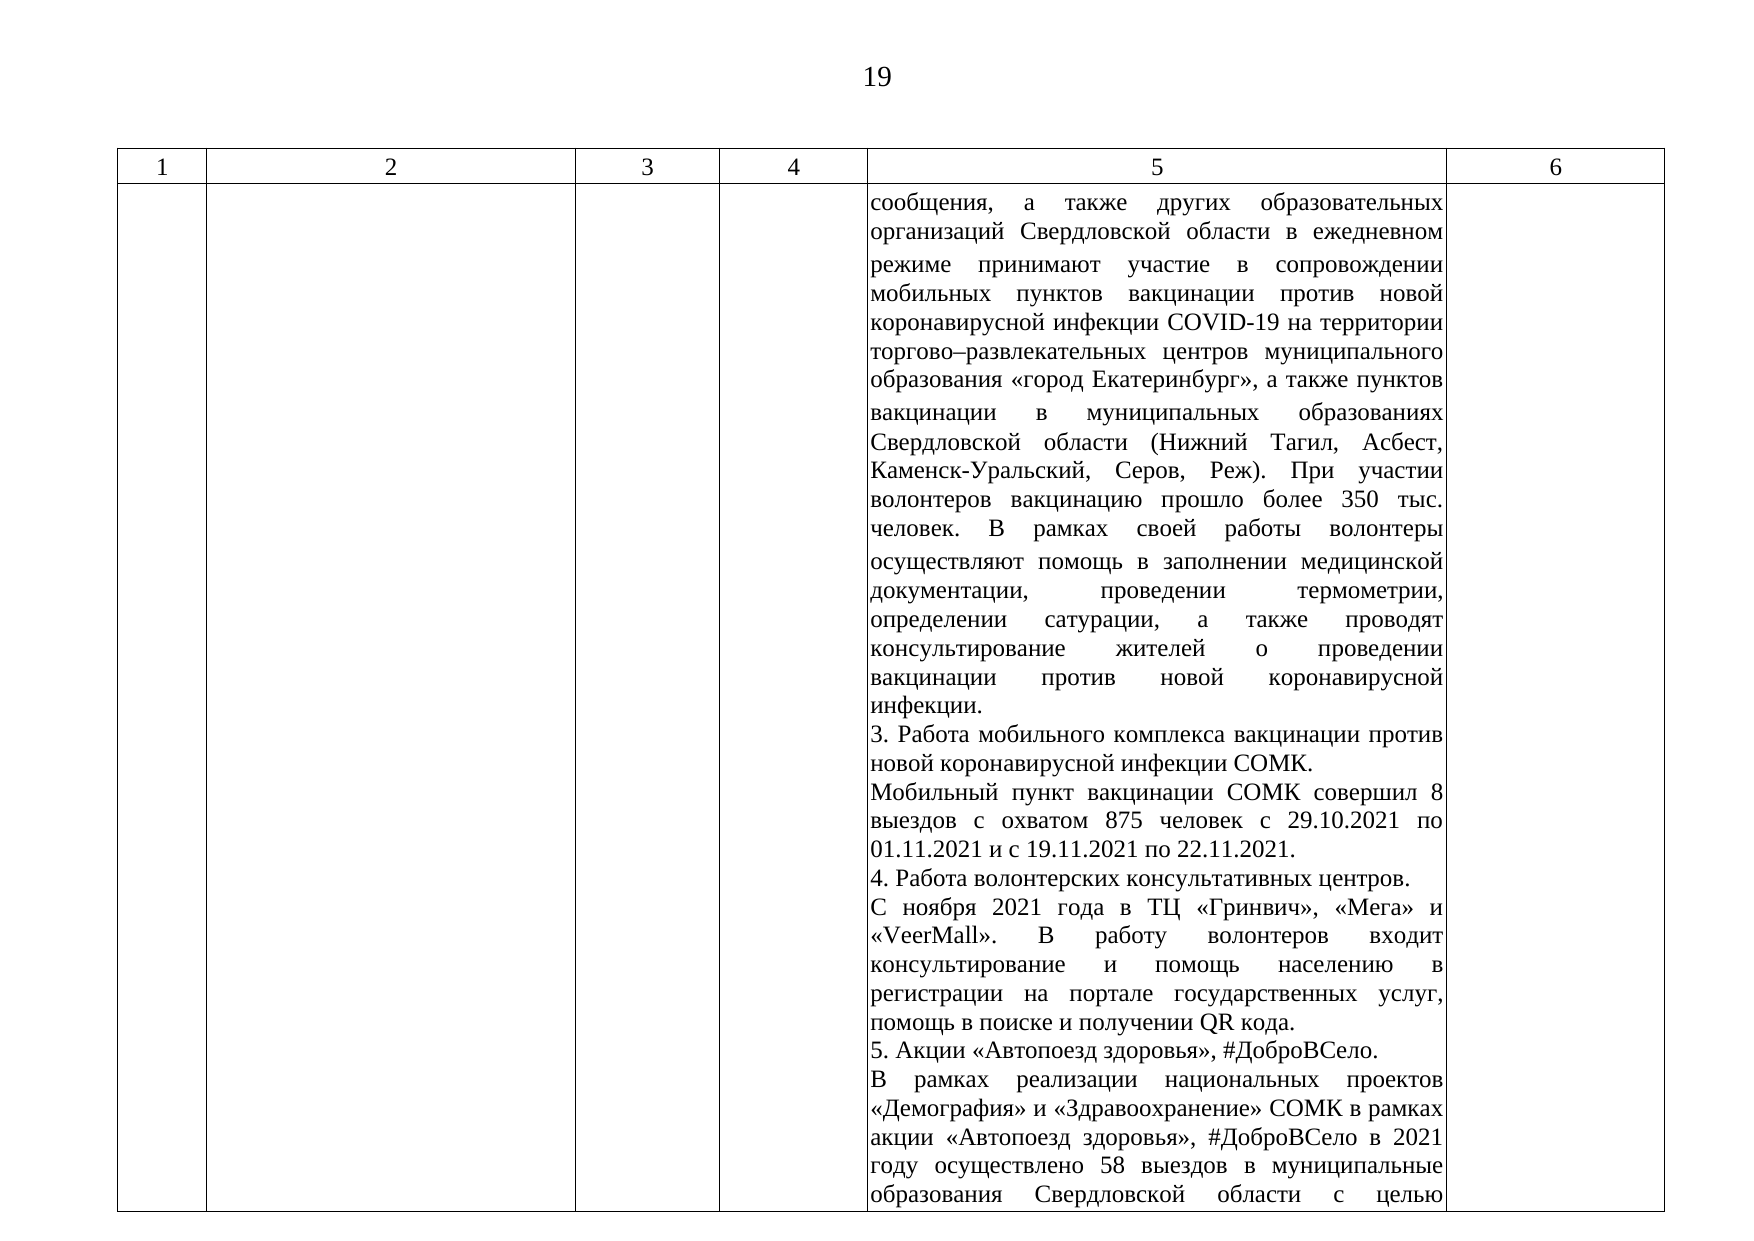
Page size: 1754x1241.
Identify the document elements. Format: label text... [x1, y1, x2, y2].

table_header 3 [576, 149, 719, 183]
table_header 2 [207, 149, 575, 183]
table_header 4 [720, 149, 867, 183]
table_cell сообщения, а также других образовательных организаций Свердловской области в ежедневном режиме принимают участие в сопровождении мобильных пунктов вакцинации против новой коронавирусной инфекции COVID-19 на территории торгово–развлекательных центров муниципального образования «город Екатеринбург», а также пунктов вакцинации в муниципальных образованиях Свердловской области (Нижний Тагил, Асбест, Каменск-Уральский, Серов, Реж). При участии волонтеров вакцинацию прошло более 350 тыс. человек. В рамках своей работы волонтеры осуществляют помощь в заполнении медицинской документации, проведении термометрии, определении сатурации, а также проводят консультирование жителей о проведении вакцинации против новой коронавирусной инфекции. 3. Работа мобильного комплекса вакцинации против новой коронавирусной инфекции СОМК. Мобильный пункт вакцинации СОМК совершил 8 выездов с охватом 875 человек с 29.10.2021 по 01.11.2021 и с 19.11.2021 по 22.11.2021. 4. Работа волонтерских консультативных центров. С ноября 2021 года в ТЦ «Гринвич», «Мега» и «VeerMall». В работу волонтеров входит консультирование и помощь населению в регистрации на портале государственных услуг, помощь в поиске и получении QR кода. 5. Акции «Автопоезд здоровья», #ДоброВСело. В рамках реализации национальных проектов «Демография» и «Здравоохранение» СОМК в рамках акции «Автопоезд здоровья», #ДоброВСело в 2021 году осуществлено 58 выездов в муниципальные образования Свердловской области с целью [868, 184, 1446, 1211]
table_cell [207, 184, 575, 1211]
table_header 5 [868, 149, 1446, 183]
table_cell [118, 184, 206, 1211]
table_cell [1447, 184, 1664, 1211]
table_header 6 [1447, 149, 1664, 183]
table_header 1 [118, 149, 206, 183]
table_cell [576, 184, 719, 1211]
table_cell - [720, 184, 867, 1211]
